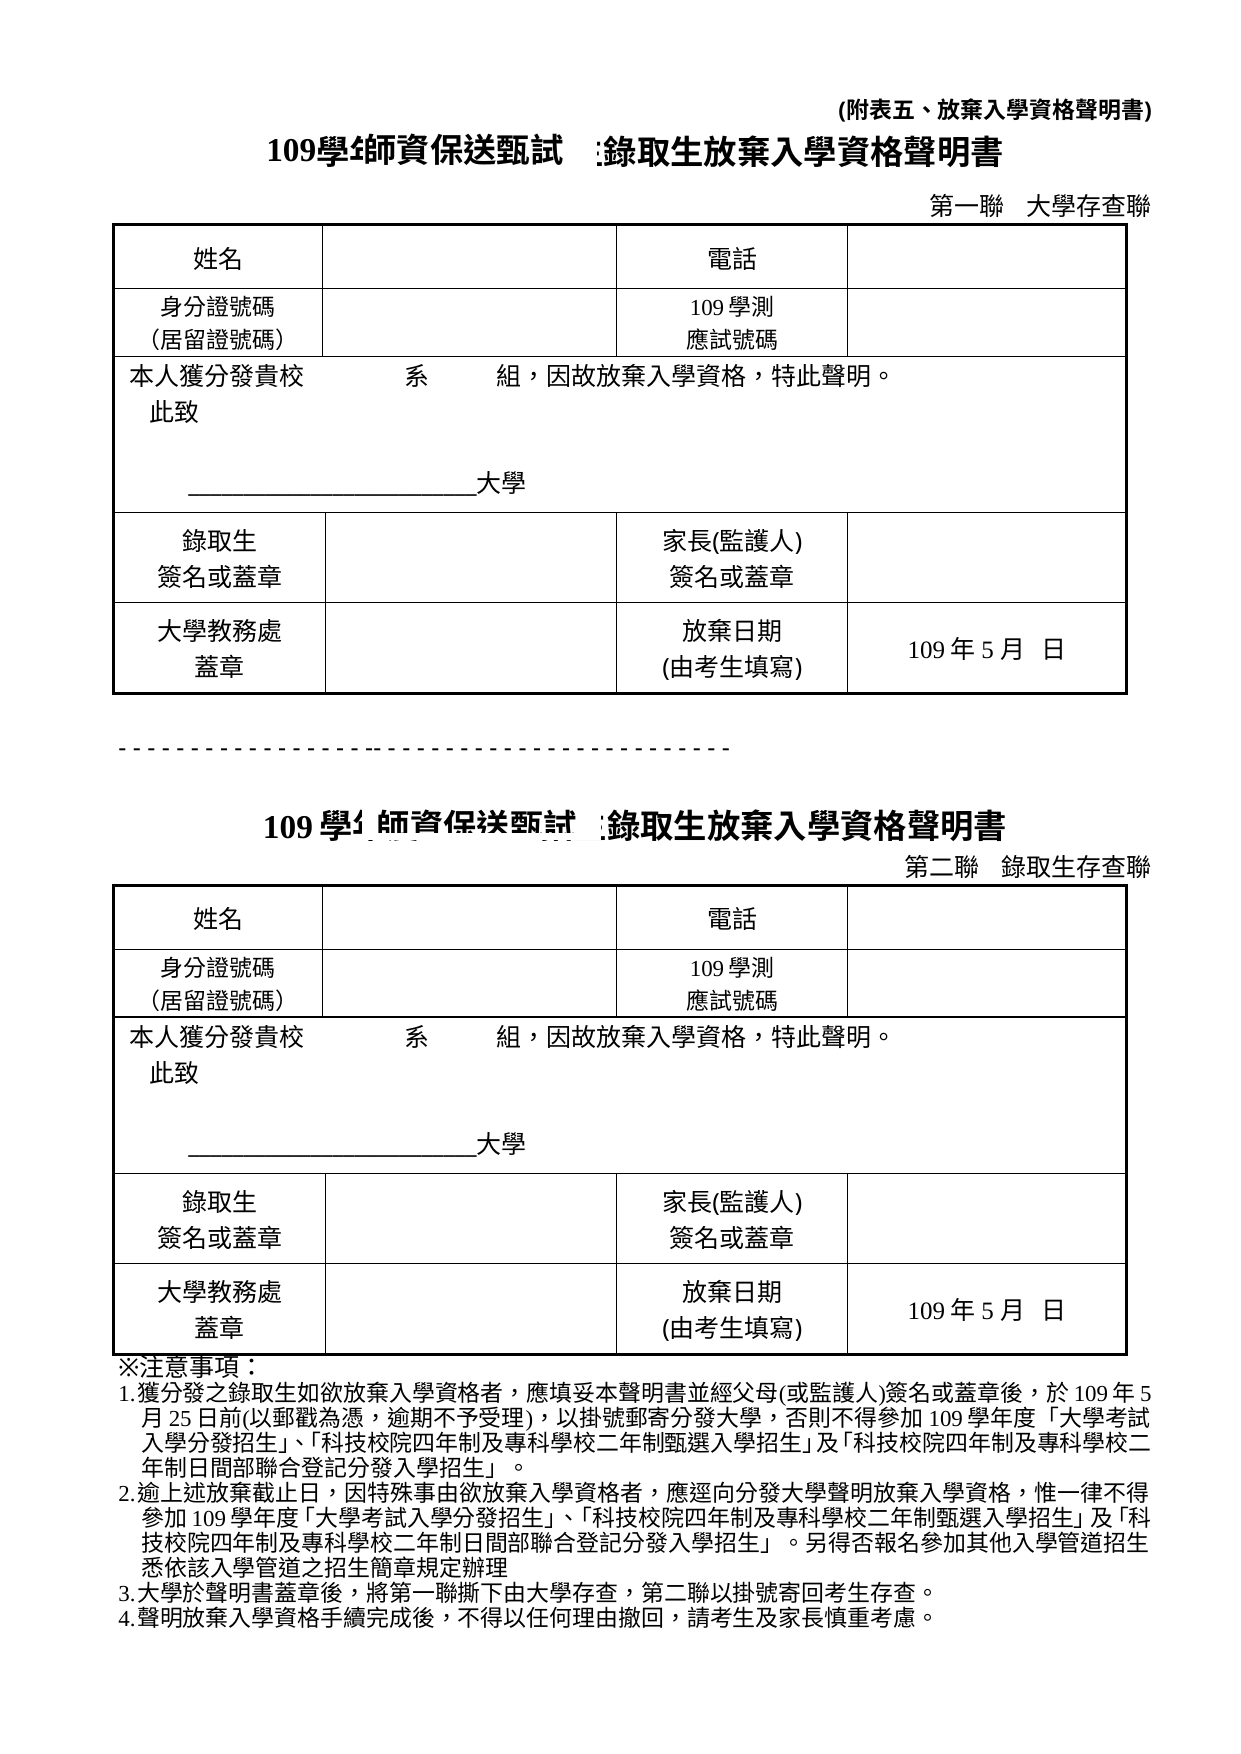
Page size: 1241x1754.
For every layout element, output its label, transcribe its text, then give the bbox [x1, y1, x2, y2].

table_header [848, 887, 1125, 949]
table_cell 放棄日期 (由考生填寫) [617, 1264, 847, 1353]
table_cell [848, 289, 1125, 356]
table_cell 家長(監護人) 簽名或蓋章 [617, 1174, 847, 1263]
table_cell 本人獲分發貴校 系 組，因故放棄入學資格，特此聲明。 此致 __________________________大學 [115, 1018, 1125, 1173]
table_cell [326, 603, 616, 692]
table_header 姓名 [115, 226, 322, 288]
text ※注意事項： [118, 1356, 1152, 1381]
table_cell 錄取生 簽名或蓋章 [115, 513, 325, 602]
table_header [323, 226, 616, 288]
table_cell 家長(監護人) 簽名或蓋章 [617, 513, 847, 602]
text 第二聯 錄取生存查聯 [118, 848, 1152, 884]
text 109學年度 招生錄取生放棄入學資格聲明書 [118, 799, 1152, 848]
table_cell 109年 5 月 日 [848, 603, 1125, 692]
table_cell 大學教務處 蓋章 [115, 603, 325, 692]
table_header 電話 [617, 226, 847, 288]
table_cell 本人獲分發貴校 系 組，因故放棄入學資格，特此聲明。 此致 __________________________大學 [115, 357, 1125, 512]
table_cell 身分證號碼 （居留證號碼） [115, 289, 322, 356]
table_header 姓名 [115, 887, 322, 949]
table_cell [848, 950, 1125, 1016]
text 第一聯 大學存查聯 [118, 187, 1152, 223]
table_cell 身分證號碼 （居留證號碼） [115, 950, 322, 1016]
list 逾上述放棄截止日，因特殊事由欲放棄入學資格者，應逕向分發大學聲明放棄入學資格，惟一律不得參加109學年度「大學考試入學分發招生」、「科技校院四年制及專科學校二年制甄選入學招生」及「科技校院四年制及專科學校二年制日間部聯合登記分發入學招生」。另得否報名參加其他入學管道招生，悉依該入學管道之招生簡章規定辦理 [118, 1481, 1152, 1581]
table_cell 放棄日期 (由考生填寫) [617, 603, 847, 692]
table_header 電話 [617, 887, 847, 949]
table_cell [848, 513, 1125, 602]
table_header [323, 887, 616, 949]
table_cell [326, 513, 616, 602]
table_cell [326, 1174, 616, 1263]
table_cell [326, 1264, 616, 1353]
text 師資保送甄試 [363, 124, 597, 171]
table_cell [323, 289, 616, 356]
text - - - - - - - - - - - - - - - - - -- - - - - - - - - - - - - - - - - - - - - - - - - [118, 729, 1152, 763]
text 109學年度 招生錄取生放棄入學資格聲明書 [118, 126, 1152, 174]
text 師資保送甄試 [377, 799, 586, 832]
list 大學於聲明書蓋章後，將第一聯撕下由大學存查，第二聯以掛號寄回考生存查。 [118, 1581, 1152, 1606]
table_cell [323, 950, 616, 1016]
table_cell 109學測 應試號碼 [617, 950, 847, 1016]
table_cell [848, 1174, 1125, 1263]
list 聲明放棄入學資格手續完成後，不得以任何理由撤回，請考生及家長慎重考慮。 [118, 1606, 1152, 1631]
table_cell 錄取生 簽名或蓋章 [115, 1174, 325, 1263]
list 獲分發之錄取生如欲放棄入學資格者，應填妥本聲明書並經父母(或監護人)簽名或蓋章後，於109年5月25日前(以郵戳為憑，逾期不予受理)，以掛號郵寄分發大學，否則不得參加109學年度「大學考試入學分發招生」、「科技校院四年制及專科學校二年制甄選入學招生」及「科技校院四年制及專科學校二年制日間部聯合登記分發入學招生」。 [118, 1381, 1152, 1481]
subtitle (附表五、放棄入學資格聲明書) [118, 89, 1152, 126]
table_header [848, 226, 1125, 288]
table_cell 109年 5 月 日 [848, 1264, 1125, 1353]
table_cell 109學測 應試號碼 [617, 289, 847, 356]
table_cell 大學教務處 蓋章 [115, 1264, 325, 1353]
